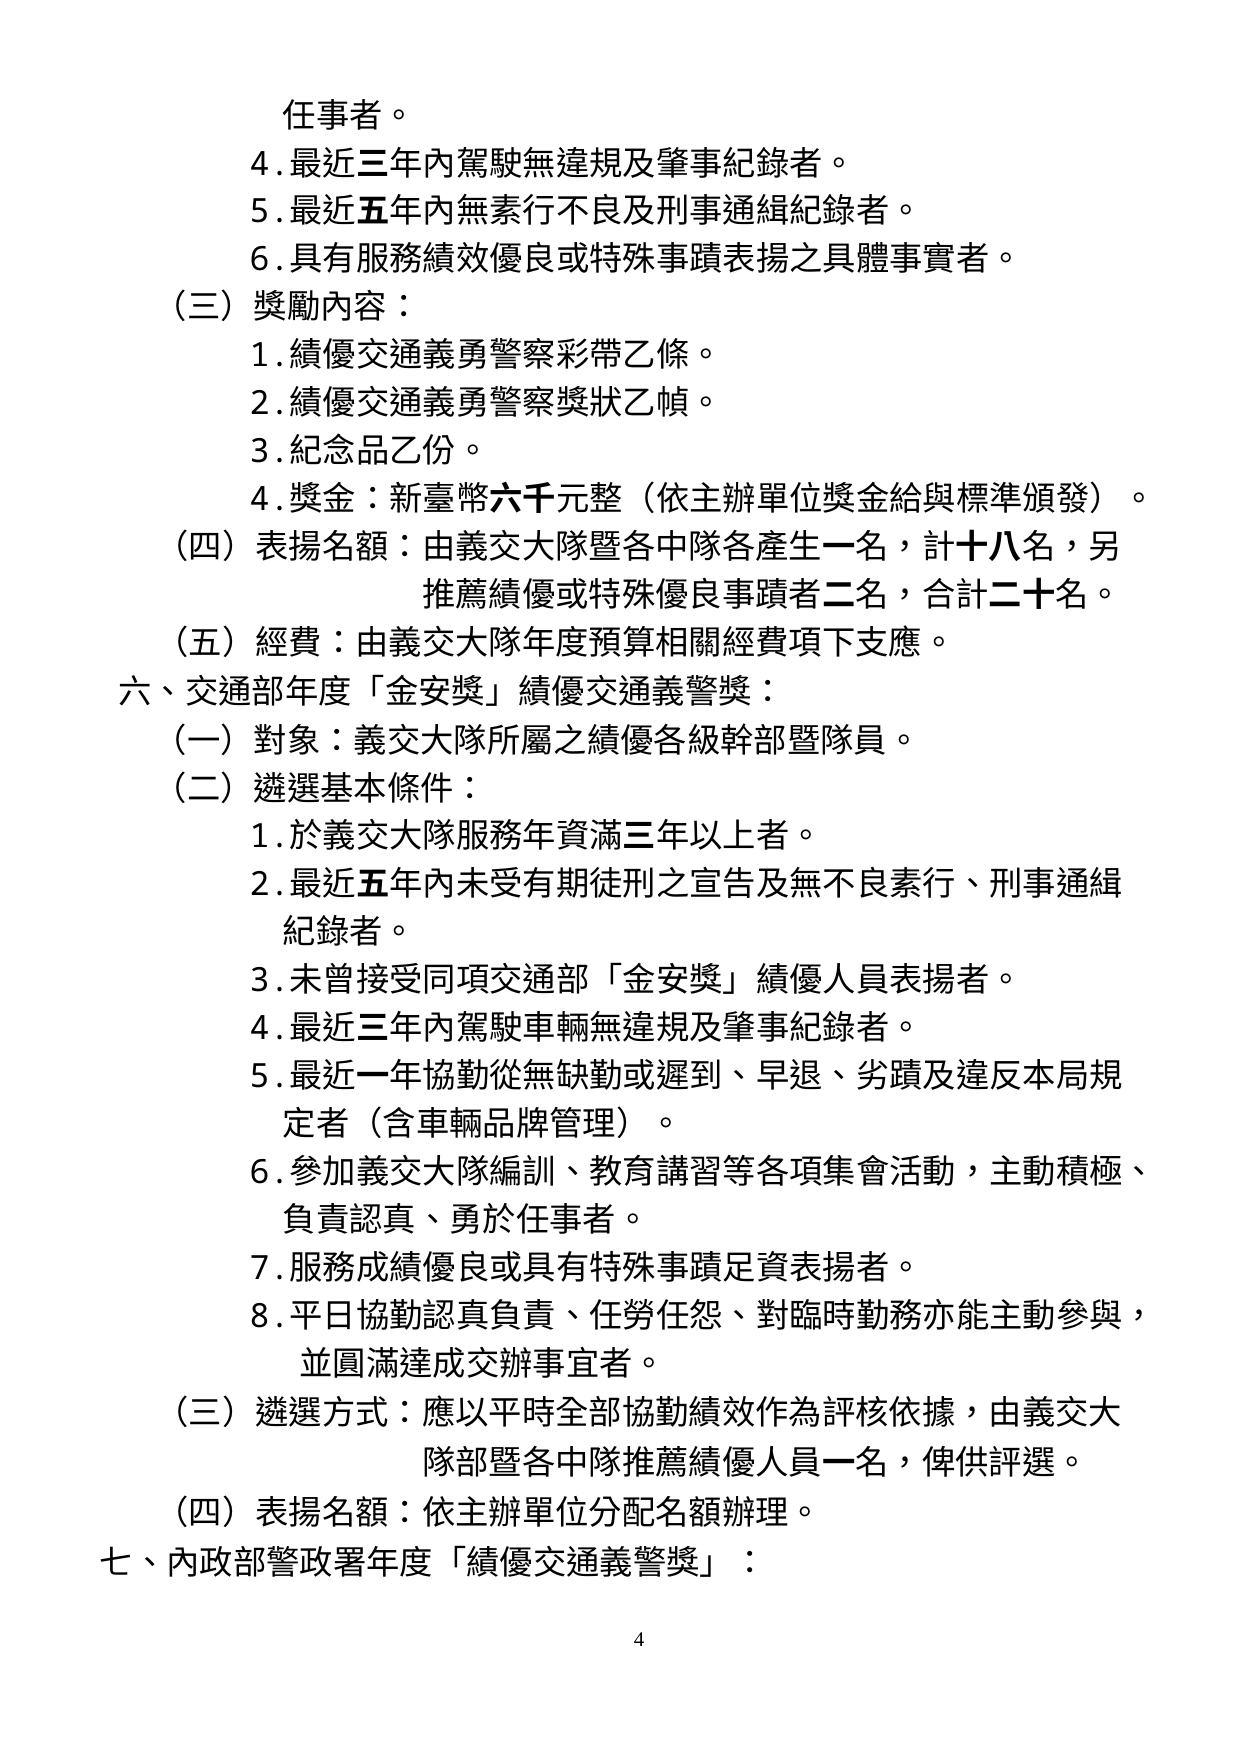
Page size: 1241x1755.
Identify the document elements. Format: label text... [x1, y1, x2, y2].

text （三）遴選方式：應以平時全部協勤績效作為評核依據，由義交大隊部暨各中隊推薦績優人員一名，俾供評選。 [155, 1384, 1152, 1484]
text 任事者。 [249, 89, 1152, 137]
text 3.未曾接受同項交通部「金安獎」績優人員表揚者。 [249, 953, 1152, 1001]
text 4.獎金：新臺幣六千元整（依主辦單位獎金給與標準頒發）。 [249, 472, 1152, 520]
text 4.最近三年內駕駛車輛無違規及肇事紀錄者。 [249, 1001, 1152, 1049]
text 4.最近三年內駕駛無違規及肇事紀錄者。 [249, 137, 1152, 184]
text 1.於義交大隊服務年資滿三年以上者。 [249, 809, 1152, 857]
text （二）遴選基本條件： [137, 762, 1152, 809]
text （三）獎勵內容： [137, 280, 1152, 328]
text 6.具有服務績效優良或特殊事蹟表揚之具體事實者。 [249, 232, 1152, 280]
text （四）表揚名額：由義交大隊暨各中隊各產生一名，計十八名，另推薦績優或特殊優良事蹟者二名，合計二十名。 [155, 520, 1152, 616]
text 6.參加義交大隊編訓、教育講習等各項集會活動，主動積極、負責認真、勇於任事者。 [249, 1145, 1152, 1241]
text 3.紀念品乙份。 [249, 424, 1152, 472]
text 7.服務成績優良或具有特殊事蹟足資表揚者。 [249, 1241, 1152, 1289]
text 5.最近五年內無素行不良及刑事通緝紀錄者。 [249, 184, 1152, 232]
text 2.最近五年內未受有期徒刑之宣告及無不良素行、刑事通緝紀錄者。 [249, 857, 1152, 953]
text 六、交通部年度「金安獎」績優交通義警獎： [118, 664, 1152, 714]
text 七、內政部警政署年度「績優交通義警獎」： [99, 1534, 1152, 1584]
text （五）經費：由義交大隊年度預算相關經費項下支應。 [137, 616, 1152, 664]
text （四）表揚名額：依主辦單位分配名額辦理。 [155, 1484, 1152, 1534]
text 1.績優交通義勇警察彩帶乙條。 [249, 328, 1152, 376]
text （一）對象：義交大隊所屬之績優各級幹部暨隊員。 [137, 714, 1152, 762]
text 2.績優交通義勇警察獎狀乙幀。 [249, 376, 1152, 424]
text 5.最近一年協勤從無缺勤或遲到、早退、劣蹟及違反本局規定者（含車輛品牌管理）。 [249, 1049, 1152, 1145]
text 8.平日協勤認真負責、任勞任怨、對臨時勤務亦能主動參與， 並圓滿達成交辦事宜者。 [249, 1289, 1152, 1384]
